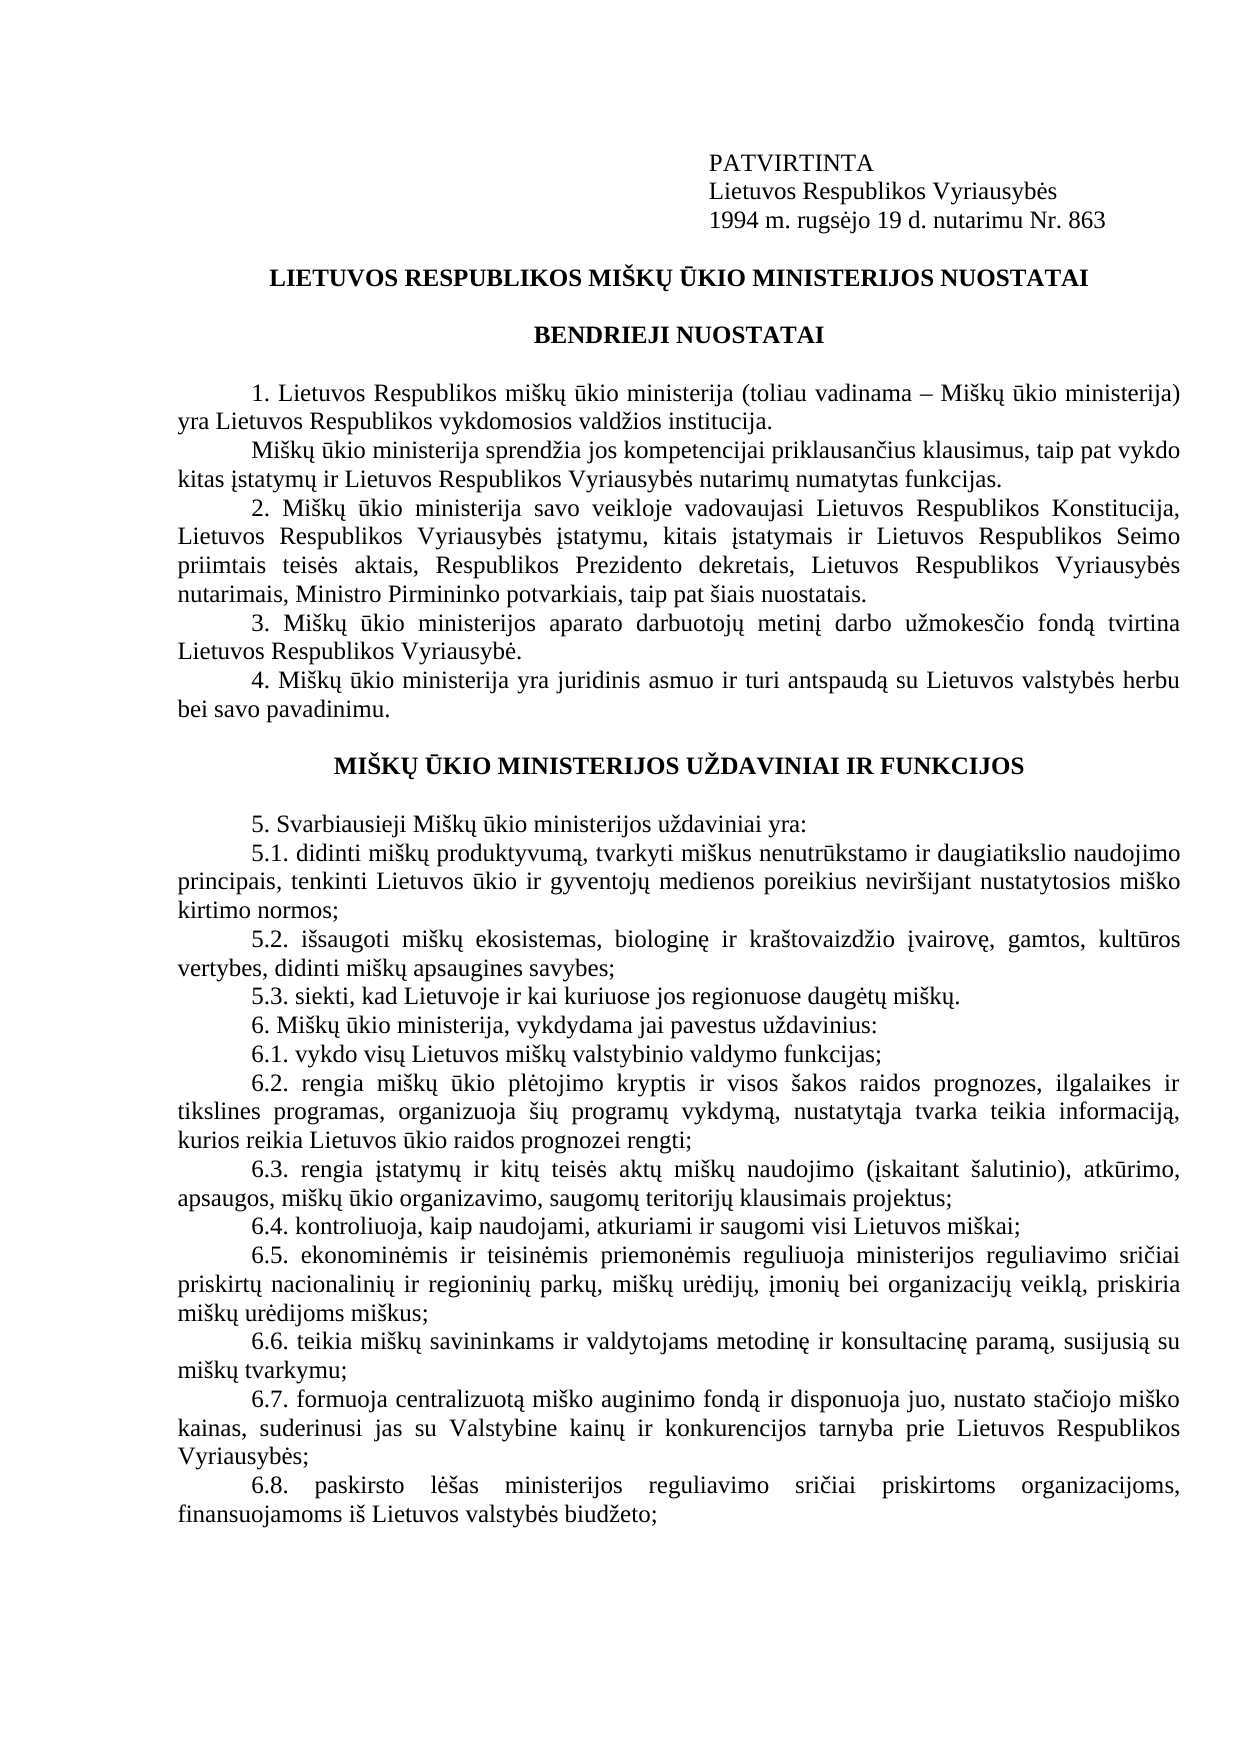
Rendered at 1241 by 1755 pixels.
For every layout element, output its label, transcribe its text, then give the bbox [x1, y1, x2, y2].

text 6.2. rengia miškų ūkio plėtojimo kryptis ir visos šakos raidos prognozes, ilgalaikes ir tikslines programas, organizuoja šių programų vykdymą, nustatytąja tvarka teikia informaciją, kurios reikia Lietuvos ūkio raidos prognozei rengti; [177, 1068, 1181, 1154]
text 6.8. paskirsto lėšas ministerijos reguliavimo sričiai priskirtoms organizacijoms, finansuojamoms iš Lietuvos valstybės biudžeto; [177, 1470, 1181, 1528]
text Miškų ūkio ministerijos uždaviniai ir funkcijos [177, 751, 1181, 780]
text 4. Miškų ūkio ministerija yra juridinis asmuo ir turi antspaudą su Lietuvos valstybės herbu bei savo pavadinimu. [177, 665, 1181, 723]
text Lietuvos Respublikos miškų ūkio ministerijos nuostatai [177, 263, 1181, 291]
text 1. Lietuvos Respublikos miškų ūkio ministerija (toliau vadinama – Miškų ūkio ministerija) yra Lietuvos Respublikos vykdomosios valdžios institucija. [177, 378, 1181, 435]
text 6. Miškų ūkio ministerija, vykdydama jai pavestus uždavinius: [177, 1010, 1181, 1039]
text 6.5. ekonominėmis ir teisinėmis priemonėmis reguliuoja ministerijos reguliavimo sričiai priskirtų nacionalinių ir regioninių parkų, miškų urėdijų, įmonių bei organizacijų veiklą, priskiria miškų urėdijoms miškus; [177, 1240, 1181, 1326]
text 6.6. teikia miškų savininkams ir valdytojams metodinę ir konsultacinę paramą, susijusią su miškų tvarkymu; [177, 1326, 1181, 1384]
text Miškų ūkio ministerija sprendžia jos kompetencijai priklausančius klausimus, taip pat vykdo kitas įstatymų ir Lietuvos Respublikos Vyriausybės nutarimų numatytas funkcijas. [177, 435, 1181, 493]
text 5.2. išsaugoti miškų ekosistemas, biologinę ir kraštovaizdžio įvairovę, gamtos, kultūros vertybes, didinti miškų apsaugines savybes; [177, 924, 1181, 981]
text Lietuvos Respublikos Vyriausybės [177, 176, 1181, 205]
text 2. Miškų ūkio ministerija savo veikloje vadovaujasi Lietuvos Respublikos Konstitucija, Lietuvos Respublikos Vyriausybės įstatymu, kitais įstatymais ir Lietuvos Respublikos Seimo priimtais teisės aktais, Respublikos Prezidento dekretais, Lietuvos Respublikos Vyriausybės nutarimais, Ministro Pirmininko potvarkiais, taip pat šiais nuostatais. [177, 493, 1181, 608]
text 6.4. kontroliuoja, kaip naudojami, atkuriami ir saugomi visi Lietuvos miškai; [177, 1211, 1181, 1240]
text 3. Miškų ūkio ministerijos aparato darbuotojų metinį darbo užmokesčio fondą tvirtina Lietuvos Respublikos Vyriausybė. [177, 608, 1181, 665]
text 1994 m. rugsėjo 19 d. nutarimu Nr. 863 [177, 205, 1181, 234]
text 6.1. vykdo visų Lietuvos miškų valstybinio valdymo funkcijas; [177, 1039, 1181, 1068]
text 5.1. didinti miškų produktyvumą, tvarkyti miškus nenutrūkstamo ir daugiatikslio naudojimo principais, tenkinti Lietuvos ūkio ir gyventojų medienos poreikius neviršijant nustatytosios miško kirtimo normos; [177, 838, 1181, 924]
text 5. Svarbiausieji Miškų ūkio ministerijos uždaviniai yra: [177, 809, 1181, 838]
text 6.7. formuoja centralizuotą miško auginimo fondą ir disponuoja juo, nustato stačiojo miško kainas, suderinusi jas su Valstybine kainų ir konkurencijos tarnyba prie Lietuvos Respublikos Vyriausybės; [177, 1384, 1181, 1470]
text 6.3. rengia įstatymų ir kitų teisės aktų miškų naudojimo (įskaitant šalutinio), atkūrimo, apsaugos, miškų ūkio organizavimo, saugomų teritorijų klausimais projektus; [177, 1154, 1181, 1211]
text PATVIRTINTA [177, 148, 1181, 176]
text 5.3. siekti, kad Lietuvoje ir kai kuriuose jos regionuose daugėtų miškų. [177, 981, 1181, 1010]
text Bendrieji nuostatai [177, 320, 1181, 349]
